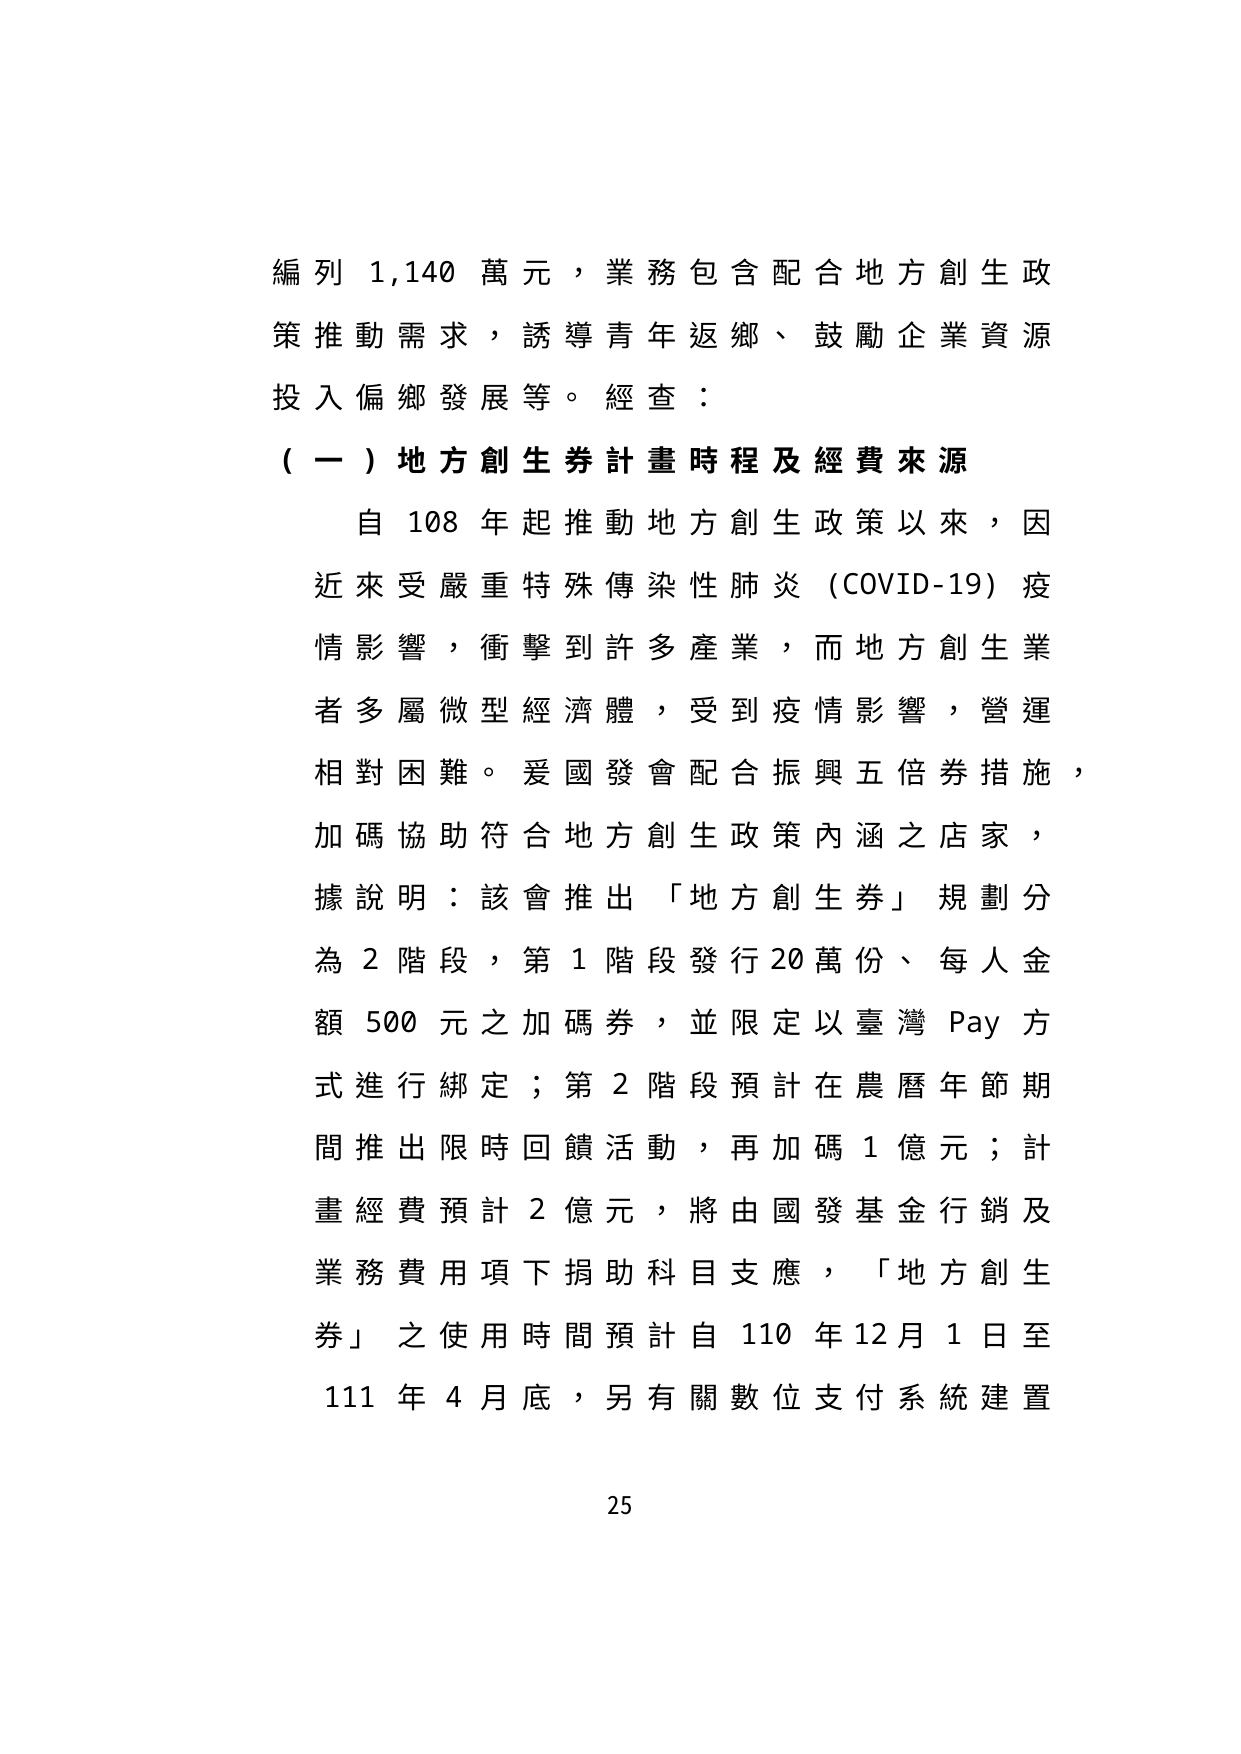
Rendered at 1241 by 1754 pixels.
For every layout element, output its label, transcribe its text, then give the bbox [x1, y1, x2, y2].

text (一)地方創生券計畫時程及經費來源 [242, 417, 1058, 479]
text 編列1,140萬元，業務包含配合地方創生政策推動需求，誘導青年返鄉、鼓勵企業資源投入偏鄉發展等。經查： [242, 229, 1058, 417]
text 自108年起推動地方創生政策以來，因近來受嚴重特殊傳染性肺炎(COVID-19)疫情影響，衝擊到許多產業，而地方創生業者多屬微型經濟體，受到疫情影響，營運相對困難。爰國發會配合振興五倍券措施，加碼協助符合地方創生政策內涵之店家，據說明：該會推出「地方創生券」規劃分為2階段，第1階段發行20萬份、每人金額500元之加碼券，並限定以臺灣Pay方式進行綁定；第2階段預計在農曆年節期間推出限時回饋活動，再加碼1億元；計畫經費預計2億元，將由國發基金行銷及業務費用項下捐助科目支應，「地方創生券」之使用時間預計自110年12月1日至111年4月底，另有關數位支付系統建置等地方創生券相關支出，將由前瞻基礎建設計畫特別預算支應，相關推廣活動經費則將由該會公務預算支應。 [271, 479, 1058, 1417]
